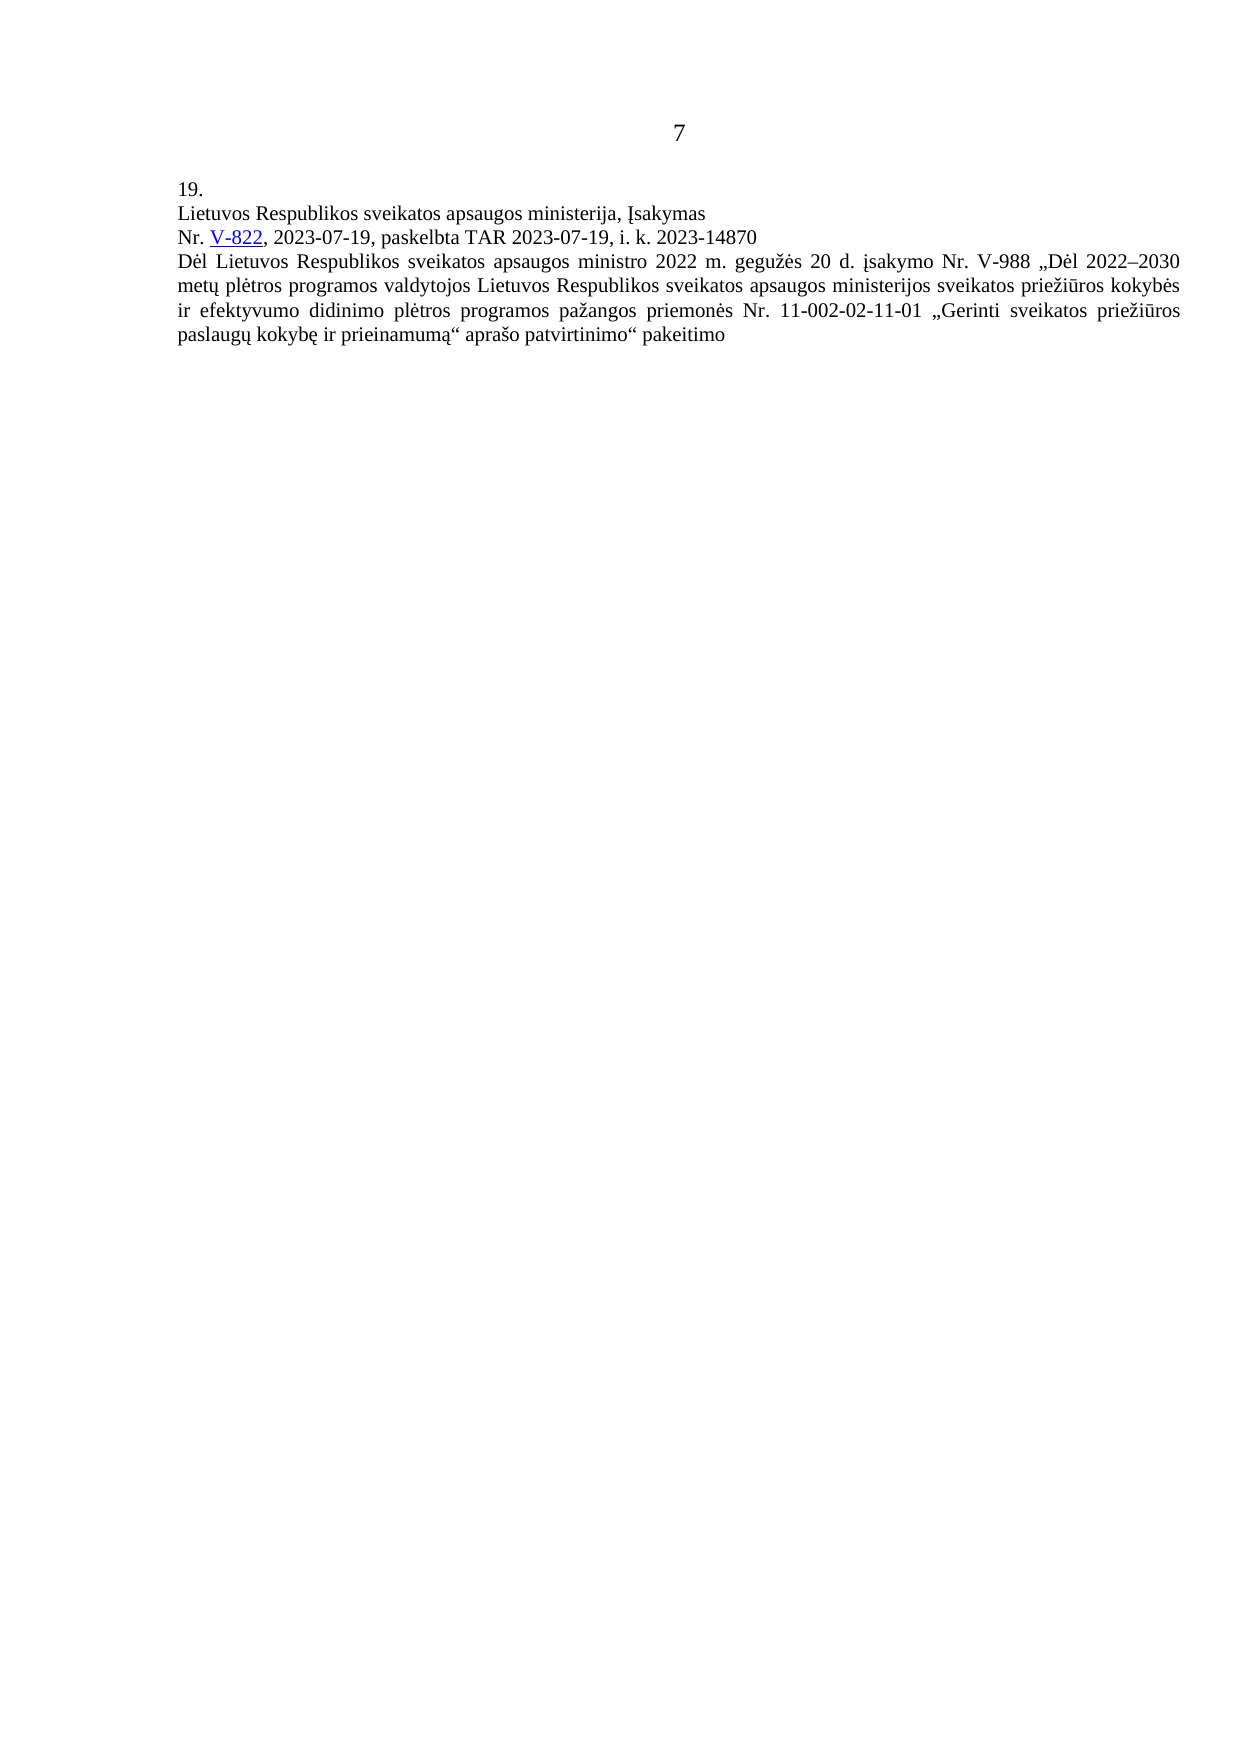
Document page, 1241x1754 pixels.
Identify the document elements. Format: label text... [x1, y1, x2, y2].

text Nr. V-822, 2023-07-19, paskelbta TAR 2023-07-19, i. k. 2023-14870 [177, 225, 1181, 249]
text Lietuvos Respublikos sveikatos apsaugos ministerija, Įsakymas [177, 201, 1181, 225]
text 19. [177, 177, 1181, 201]
text Dėl Lietuvos Respublikos sveikatos apsaugos ministro 2022 m. gegužės 20 d. įsakymo Nr. V-988 „Dėl 2022–2030 metų plėtros programos valdytojos Lietuvos Respublikos sveikatos apsaugos ministerijos sveikatos priežiūros kokybės ir efektyvumo didinimo plėtros programos pažangos priemonės Nr. 11-002-02-11-01 „Gerinti sveikatos priežiūros paslaugų kokybę ir prieinamumą“ aprašo patvirtinimo“ pakeitimo [177, 249, 1181, 346]
